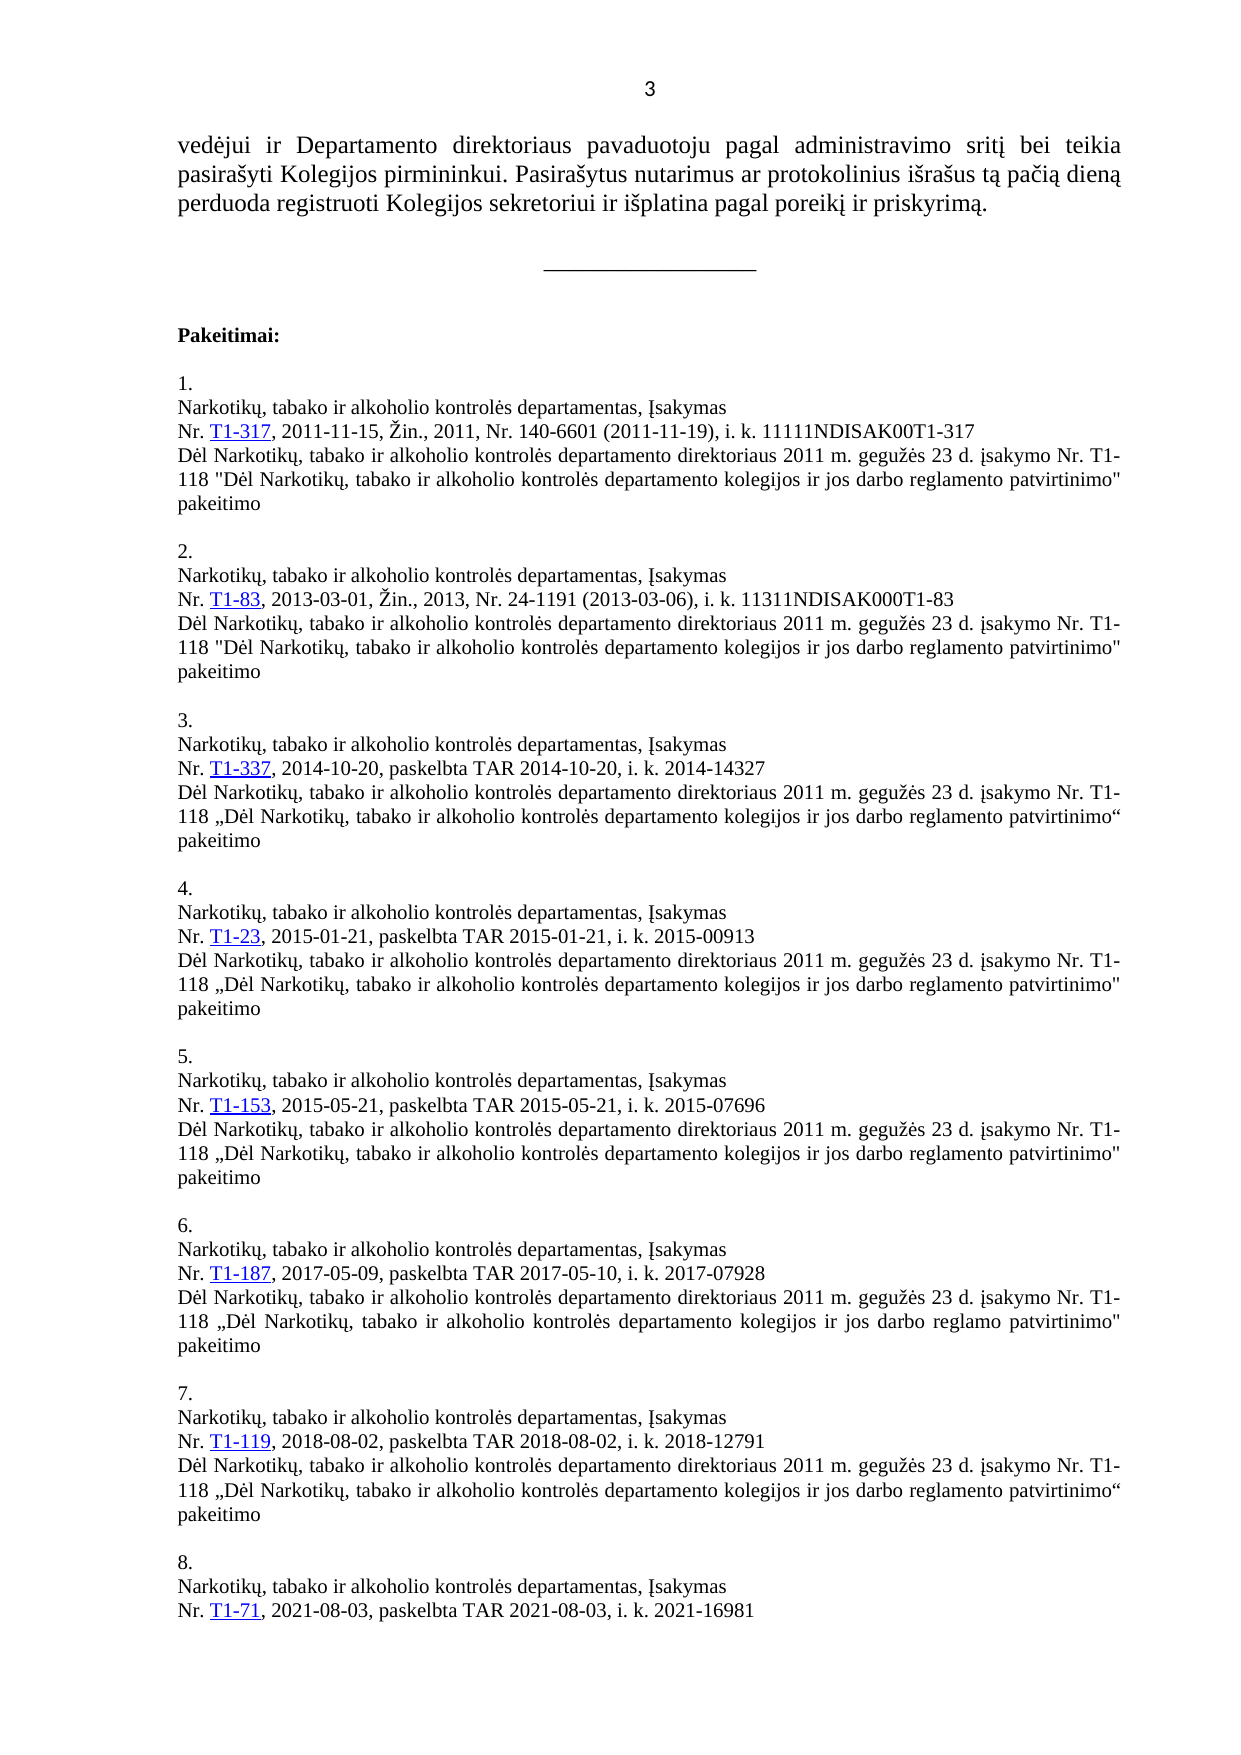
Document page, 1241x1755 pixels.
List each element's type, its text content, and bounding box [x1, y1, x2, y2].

text Narkotikų, tabako ir alkoholio kontrolės departamentas, Įsakymas [177, 395, 1122, 419]
text _________________ [177, 246, 1122, 274]
text Narkotikų, tabako ir alkoholio kontrolės departamentas, Įsakymas [177, 1237, 1122, 1261]
text 2. [177, 539, 1122, 563]
text 4. [177, 876, 1122, 900]
text Dėl Narkotikų, tabako ir alkoholio kontrolės departamento direktoriaus 2011 m. gegužės 23 d. įsakymo Nr. T1-118 "Dėl Narkotikų, tabako ir alkoholio kontrolės departamento kolegijos ir jos darbo reglamento patvirtinimo" pakeitimo [177, 443, 1122, 515]
text Nr. T1-337, 2014-10-20, paskelbta TAR 2014-10-20, i. k. 2014-14327 [177, 756, 1122, 780]
text Narkotikų, tabako ir alkoholio kontrolės departamentas, Įsakymas [177, 1574, 1122, 1598]
text Dėl Narkotikų, tabako ir alkoholio kontrolės departamento direktoriaus 2011 m. gegužės 23 d. įsakymo Nr. T1-118 „Dėl Narkotikų, tabako ir alkoholio kontrolės departamento kolegijos ir jos darbo reglamo patvirtinimo" pakeitimo [177, 1285, 1122, 1357]
text Nr. T1-153, 2015-05-21, paskelbta TAR 2015-05-21, i. k. 2015-07696 [177, 1092, 1122, 1117]
text 8. [177, 1550, 1122, 1574]
text 6. [177, 1213, 1122, 1237]
text 5. [177, 1044, 1122, 1068]
text Narkotikų, tabako ir alkoholio kontrolės departamentas, Įsakymas [177, 732, 1122, 756]
text Nr. T1-71, 2021-08-03, paskelbta TAR 2021-08-03, i. k. 2021-16981 [177, 1598, 1122, 1622]
text 3. [177, 707, 1122, 732]
text vedėjui ir Departamento direktoriaus pavaduotoju pagal administravimo sritį bei teikia pasirašyti Kolegijos pirmininkui. Pasirašytus nutarimus ar protokolinius išrašus tą pačią dieną perduoda registruoti Kolegijos sekretoriui ir išplatina pagal poreikį ir priskyrimą. [177, 131, 1122, 217]
text Pakeitimai: [177, 322, 1122, 347]
text Dėl Narkotikų, tabako ir alkoholio kontrolės departamento direktoriaus 2011 m. gegužės 23 d. įsakymo Nr. T1-118 „Dėl Narkotikų, tabako ir alkoholio kontrolės departamento kolegijos ir jos darbo reglamento patvirtinimo“ pakeitimo [177, 1453, 1122, 1526]
text Narkotikų, tabako ir alkoholio kontrolės departamentas, Įsakymas [177, 1068, 1122, 1092]
text Nr. T1-317, 2011-11-15, Žin., 2011, Nr. 140-6601 (2011-11-19), i. k. 11111NDISAK00T1-317 [177, 419, 1122, 443]
text Narkotikų, tabako ir alkoholio kontrolės departamentas, Įsakymas [177, 563, 1122, 587]
text Narkotikų, tabako ir alkoholio kontrolės departamentas, Įsakymas [177, 1405, 1122, 1429]
text Nr. T1-23, 2015-01-21, paskelbta TAR 2015-01-21, i. k. 2015-00913 [177, 924, 1122, 948]
text Narkotikų, tabako ir alkoholio kontrolės departamentas, Įsakymas [177, 900, 1122, 924]
text 1. [177, 371, 1122, 395]
text 7. [177, 1381, 1122, 1405]
text Nr. T1-187, 2017-05-09, paskelbta TAR 2017-05-10, i. k. 2017-07928 [177, 1261, 1122, 1285]
text Dėl Narkotikų, tabako ir alkoholio kontrolės departamento direktoriaus 2011 m. gegužės 23 d. įsakymo Nr. T1-118 „Dėl Narkotikų, tabako ir alkoholio kontrolės departamento kolegijos ir jos darbo reglamento patvirtinimo" pakeitimo [177, 1117, 1122, 1189]
text Nr. T1-83, 2013-03-01, Žin., 2013, Nr. 24-1191 (2013-03-06), i. k. 11311NDISAK000T1-83 [177, 587, 1122, 611]
text Dėl Narkotikų, tabako ir alkoholio kontrolės departamento direktoriaus 2011 m. gegužės 23 d. įsakymo Nr. T1-118 „Dėl Narkotikų, tabako ir alkoholio kontrolės departamento kolegijos ir jos darbo reglamento patvirtinimo“ pakeitimo [177, 780, 1122, 852]
text Nr. T1-119, 2018-08-02, paskelbta TAR 2018-08-02, i. k. 2018-12791 [177, 1429, 1122, 1453]
text Dėl Narkotikų, tabako ir alkoholio kontrolės departamento direktoriaus 2011 m. gegužės 23 d. įsakymo Nr. T1-118 "Dėl Narkotikų, tabako ir alkoholio kontrolės departamento kolegijos ir jos darbo reglamento patvirtinimo" pakeitimo [177, 611, 1122, 683]
text Dėl Narkotikų, tabako ir alkoholio kontrolės departamento direktoriaus 2011 m. gegužės 23 d. įsakymo Nr. T1-118 „Dėl Narkotikų, tabako ir alkoholio kontrolės departamento kolegijos ir jos darbo reglamento patvirtinimo" pakeitimo [177, 948, 1122, 1020]
